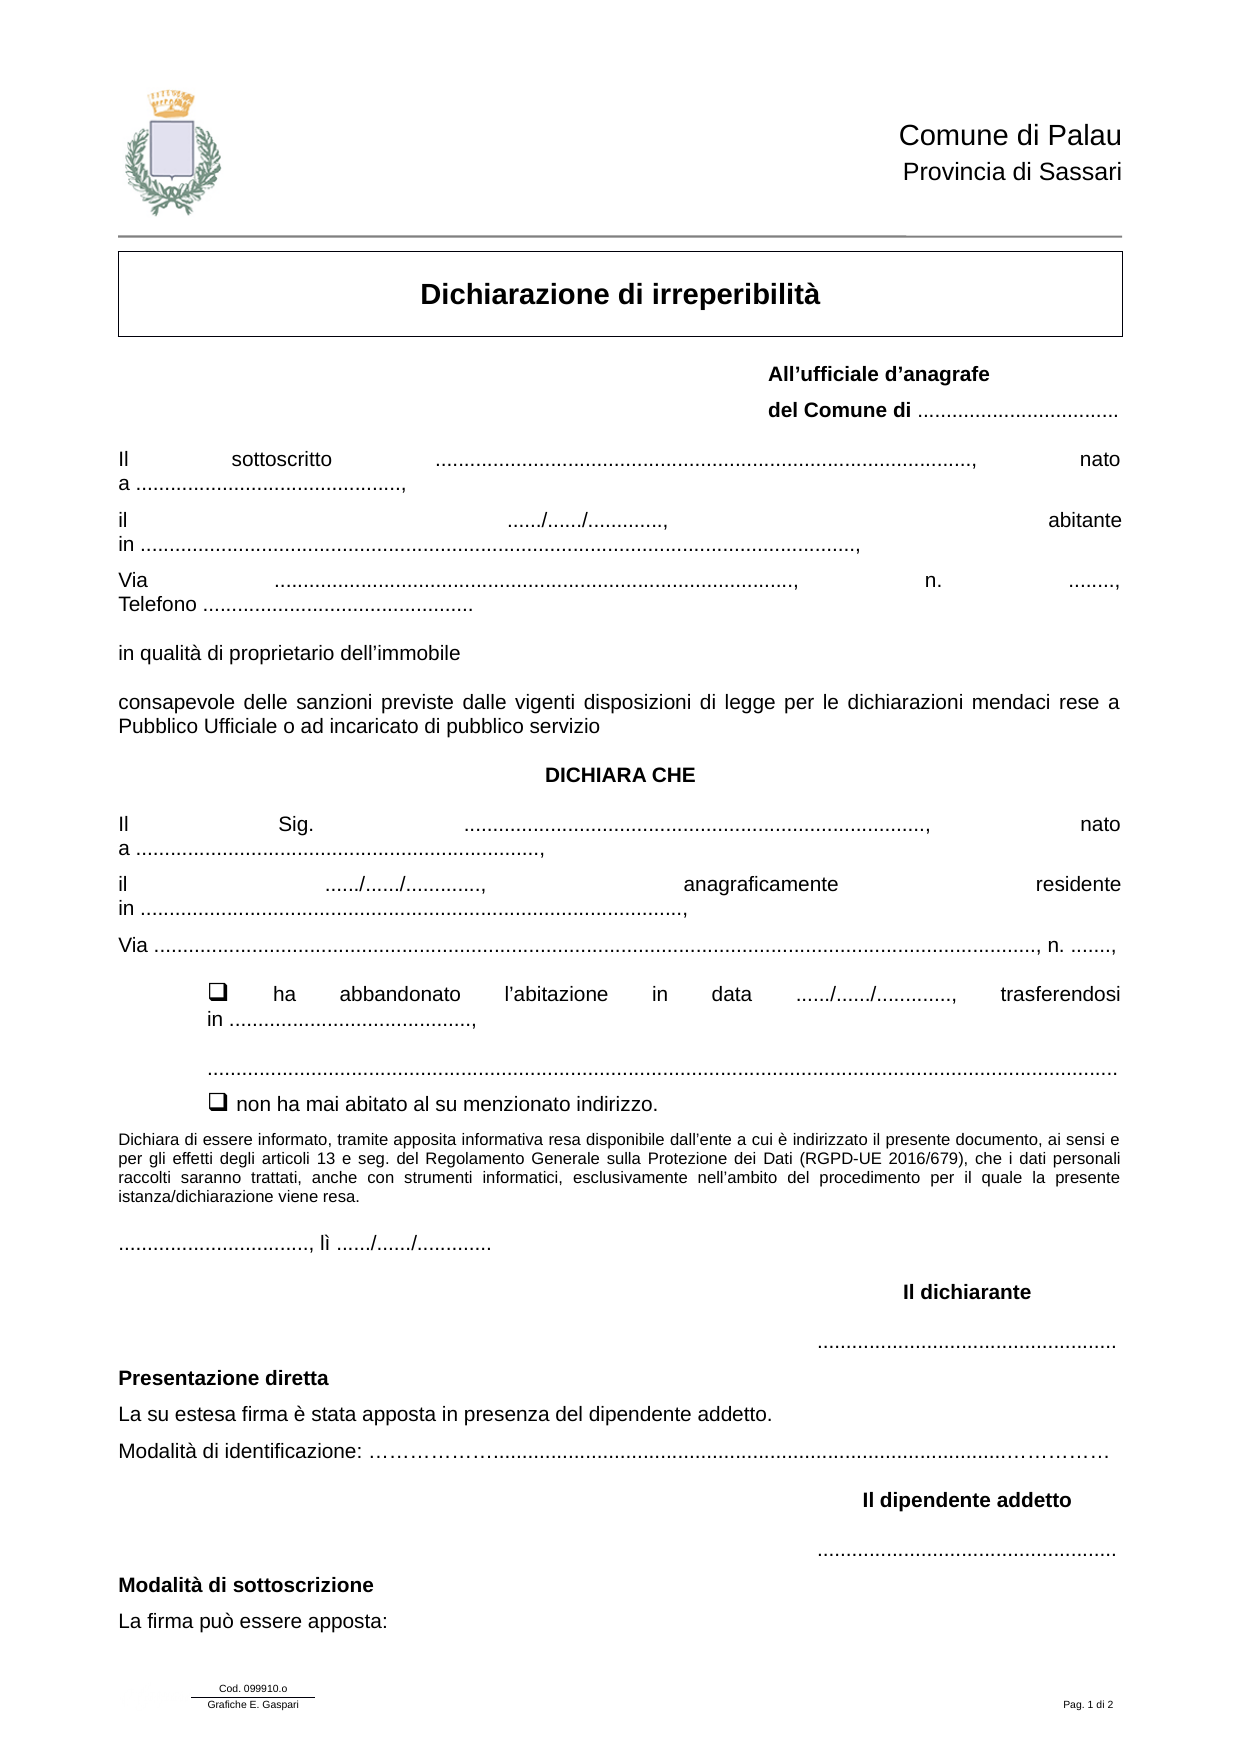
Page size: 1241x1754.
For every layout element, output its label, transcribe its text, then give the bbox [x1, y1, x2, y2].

picture [122, 87, 224, 219]
text Comune di Palau [224, 118, 1122, 152]
text ................................., lì ....../....../............. [118, 1231, 1122, 1255]
text Dichiara di essere informato, tramite apposita informativa resa disponibile dall’ente a cui è indirizzato il presente documento, ai sensi e per gli effetti degli articoli 13 e seg. del Regolamento Generale sulla Protezione dei Dati (RGPD-UE 2016/679), che i dati personali raccolti saranno trattati, anche con strumenti informatici, esclusivamente nell’ambito del procedimento per il quale la presente istanza/dichiarazione viene resa. [118, 1129, 1122, 1206]
subtitle Il sottoscritto ............................................................................................., nato a .............................................., [118, 447, 1122, 495]
text .................................................... [812, 1536, 1122, 1560]
text La firma può essere apposta: [118, 1609, 1122, 1633]
text Il Sig. ................................................................................, nato a ......................................................................, [118, 812, 1122, 860]
text Modalità di sottoscrizione [118, 1573, 1122, 1597]
subtitle il ....../....../............., abitante in ............................................................................................................................, [118, 508, 1122, 556]
subtitle consapevole delle sanzioni previste dalle vigenti disposizioni di legge per le dichiarazioni mendaci rese a Pubblico Ufficiale o ad incaricato di pubblico servizio [118, 690, 1122, 738]
text .............................................................................................................................................................. [207, 1056, 1122, 1079]
subtitle in qualità di proprietario dell’immobile [118, 641, 1122, 665]
text Il dipendente addetto [812, 1487, 1122, 1511]
subtitle del Comune di ................................... [768, 398, 1122, 422]
subtitle DICHIARA CHE [118, 763, 1122, 787]
text  ha abbandonato l’abitazione in data ....../....../............., trasferendosi in .........................................., [207, 982, 1122, 1031]
text Via ........................................................................................................................................................., n. ......., [118, 933, 1122, 957]
subtitle Via .........................................................................................., n. ........, Telefono ............................................... [118, 568, 1122, 616]
text Modalità di identificazione: ……………….........................................................................................…………… [118, 1438, 1122, 1462]
text Il dichiarante [812, 1280, 1122, 1304]
subtitle Presentazione diretta [118, 1366, 1122, 1389]
text La su estesa firma è stata apposta in presenza del dipendente addetto. [118, 1402, 1122, 1426]
table_header Dichiarazione di irreperibilità [119, 252, 1122, 336]
subtitle All’ufficiale d’anagrafe [768, 362, 1122, 386]
text  non ha mai abitato al su menzionato indirizzo. [207, 1092, 1122, 1117]
text .................................................... [812, 1329, 1122, 1353]
text il ....../....../............., anagraficamente residente in .............................................................................................., [118, 872, 1122, 920]
text Provincia di Sassari [224, 157, 1122, 185]
